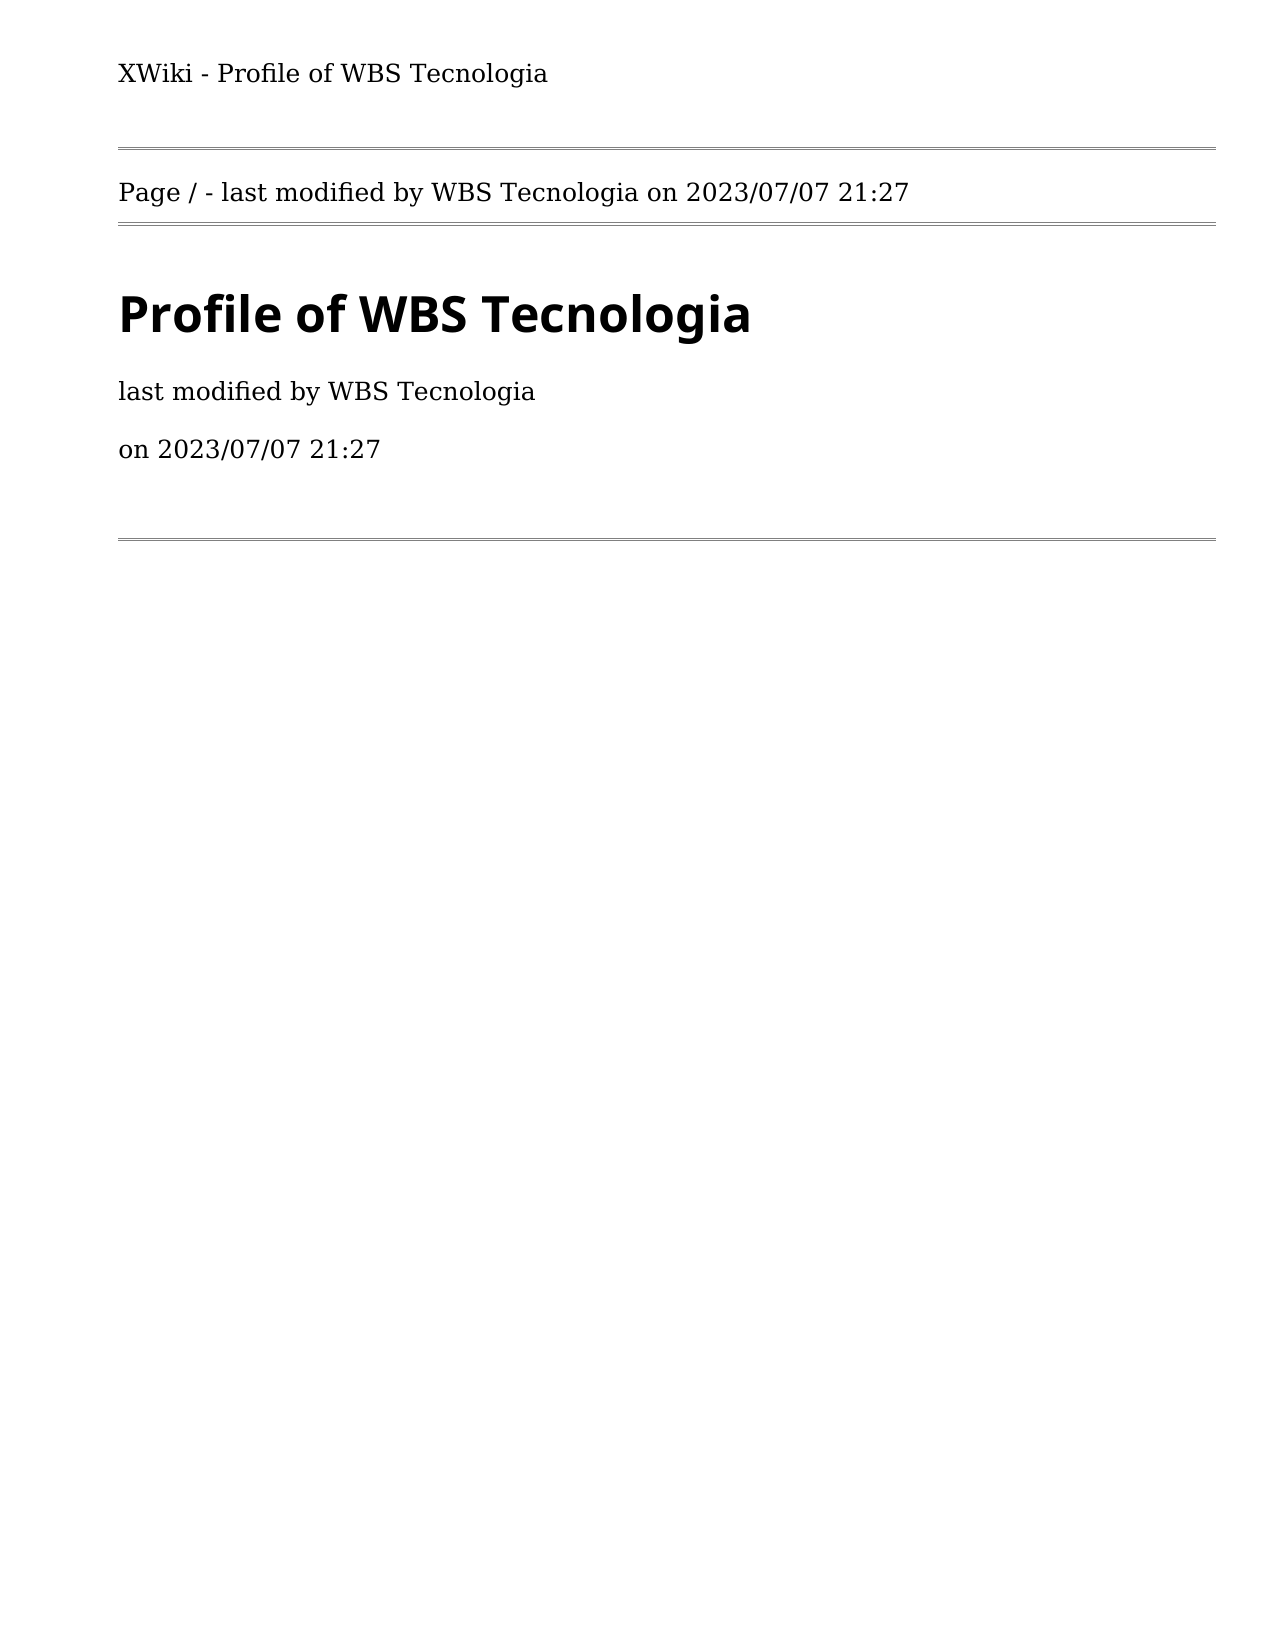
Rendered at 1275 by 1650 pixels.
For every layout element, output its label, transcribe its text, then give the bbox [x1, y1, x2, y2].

text Page / - last modified by WBS Tecnologia on 2023/07/07 21:27 [118, 179, 1216, 208]
text on 2023/07/07 21:27 [118, 435, 1216, 464]
text XWiki - Profile of WBS Tecnologia [118, 59, 1216, 88]
text last modified by WBS Tecnologia [118, 377, 1216, 406]
subtitle Profile of WBS Tecnologia [118, 279, 1216, 347]
